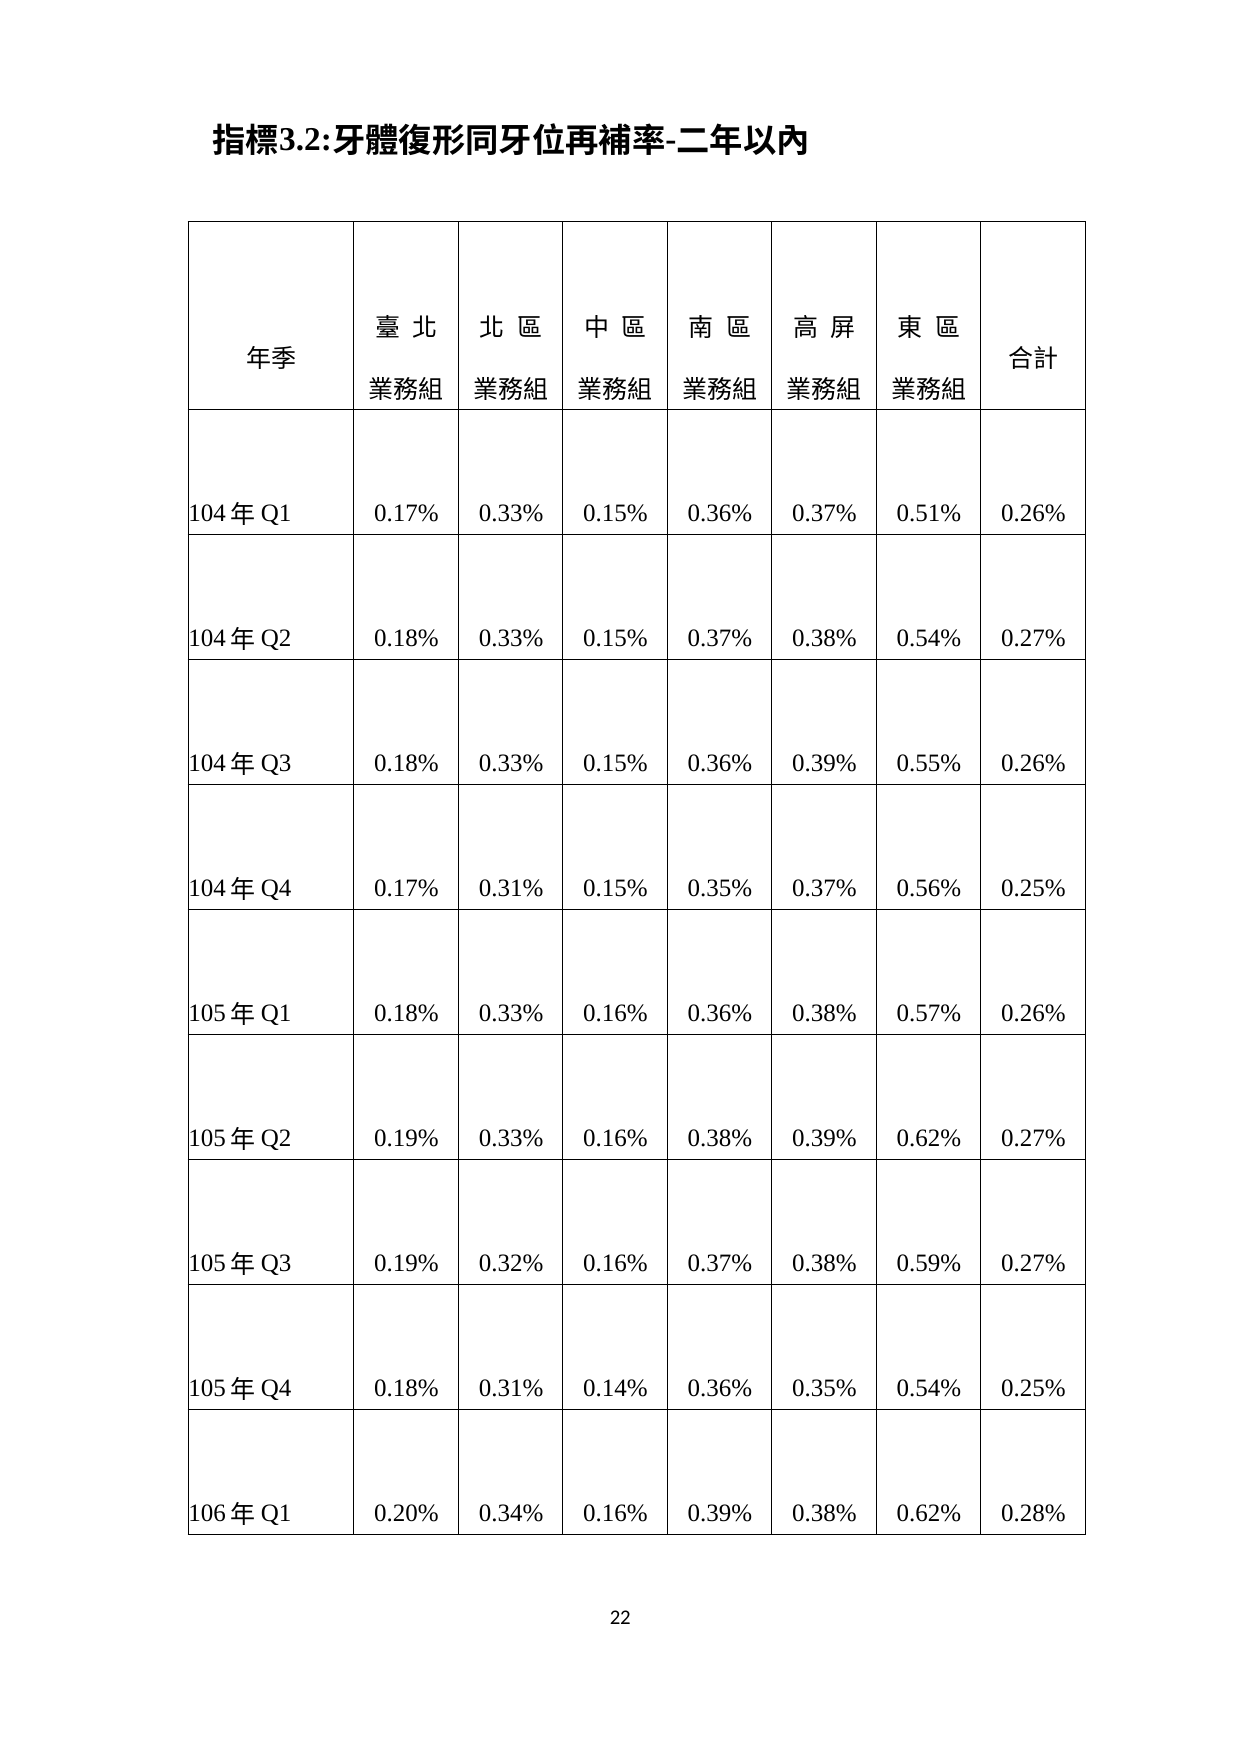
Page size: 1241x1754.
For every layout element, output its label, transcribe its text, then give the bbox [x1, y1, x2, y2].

table_cell 0.19% [354, 1035, 458, 1159]
subtitle 指標3.2:牙體復形同牙位再補率-二年以內 [212, 96, 1053, 159]
table_cell 0.36% [668, 910, 771, 1034]
table_cell 0.18% [354, 660, 458, 784]
table_header 中 區 業務組 [563, 222, 667, 409]
table_cell 0.26% [981, 660, 1085, 784]
table_cell 105年Q1 [189, 910, 353, 1034]
table_cell 0.51% [877, 410, 980, 534]
table_header 北 區 業務組 [459, 222, 562, 409]
table_cell 0.26% [981, 410, 1085, 534]
table_cell 0.33% [459, 535, 562, 659]
table_cell 0.26% [981, 910, 1085, 1034]
table_cell 0.38% [772, 535, 876, 659]
table_cell 0.39% [668, 1410, 771, 1534]
table_cell 0.55% [877, 660, 980, 784]
table_cell 0.37% [772, 785, 876, 909]
table_cell 0.20% [354, 1410, 458, 1534]
table_header 臺 北 業務組 [354, 222, 458, 409]
table_cell 0.62% [877, 1035, 980, 1159]
table_cell 0.36% [668, 660, 771, 784]
table_cell 0.39% [772, 1035, 876, 1159]
table_cell 0.35% [772, 1285, 876, 1409]
table_cell 0.37% [668, 535, 771, 659]
table_cell 0.18% [354, 1285, 458, 1409]
table_cell 0.19% [354, 1160, 458, 1284]
table_cell 0.17% [354, 785, 458, 909]
table_cell 105年Q4 [189, 1285, 353, 1409]
table_cell 104年Q3 [189, 660, 353, 784]
table_cell 0.37% [668, 1160, 771, 1284]
table_cell 0.36% [668, 410, 771, 534]
table_cell 104年Q4 [189, 785, 353, 909]
table_header 南 區 業務組 [668, 222, 771, 409]
table_cell 0.59% [877, 1160, 980, 1284]
table_cell 0.31% [459, 1285, 562, 1409]
table_cell 105年Q2 [189, 1035, 353, 1159]
table_cell 0.57% [877, 910, 980, 1034]
table_cell 0.15% [563, 785, 667, 909]
table_cell 0.33% [459, 1035, 562, 1159]
table_cell 0.27% [981, 535, 1085, 659]
table_cell 0.15% [563, 535, 667, 659]
table_cell 0.33% [459, 910, 562, 1034]
table_cell 0.14% [563, 1285, 667, 1409]
table_cell 0.54% [877, 1285, 980, 1409]
table_header 年季 [189, 222, 353, 409]
table_cell 0.15% [563, 410, 667, 534]
table_cell 0.25% [981, 785, 1085, 909]
table_header 合計 [981, 222, 1085, 409]
table_cell 104年Q2 [189, 535, 353, 659]
table_cell 0.17% [354, 410, 458, 534]
table_cell 0.38% [772, 1160, 876, 1284]
table_cell 0.16% [563, 1035, 667, 1159]
table_cell 0.62% [877, 1410, 980, 1534]
table_cell 0.28% [981, 1410, 1085, 1534]
table_cell 0.16% [563, 1160, 667, 1284]
table_cell 0.33% [459, 660, 562, 784]
table_cell 0.38% [772, 910, 876, 1034]
table_cell 0.33% [459, 410, 562, 534]
table_header 東 區 業務組 [877, 222, 980, 409]
table_cell 0.32% [459, 1160, 562, 1284]
table_cell 0.37% [772, 410, 876, 534]
table_cell 0.35% [668, 785, 771, 909]
table_cell 0.31% [459, 785, 562, 909]
table_cell 0.15% [563, 660, 667, 784]
table_cell 106年Q1 [189, 1410, 353, 1534]
table_cell 0.36% [668, 1285, 771, 1409]
table_cell 0.54% [877, 535, 980, 659]
table_cell 104年Q1 [189, 410, 353, 534]
table_cell 0.34% [459, 1410, 562, 1534]
table_cell 0.18% [354, 535, 458, 659]
table_cell 0.56% [877, 785, 980, 909]
table_cell 105年Q3 [189, 1160, 353, 1284]
table_cell 0.38% [668, 1035, 771, 1159]
table_cell 0.27% [981, 1160, 1085, 1284]
table_cell 0.16% [563, 1410, 667, 1534]
table_cell 0.27% [981, 1035, 1085, 1159]
table_cell 0.25% [981, 1285, 1085, 1409]
table_cell 0.38% [772, 1410, 876, 1534]
table_cell 0.39% [772, 660, 876, 784]
table_header 高 屏 業務組 [772, 222, 876, 409]
table_cell 0.18% [354, 910, 458, 1034]
table_cell 0.16% [563, 910, 667, 1034]
